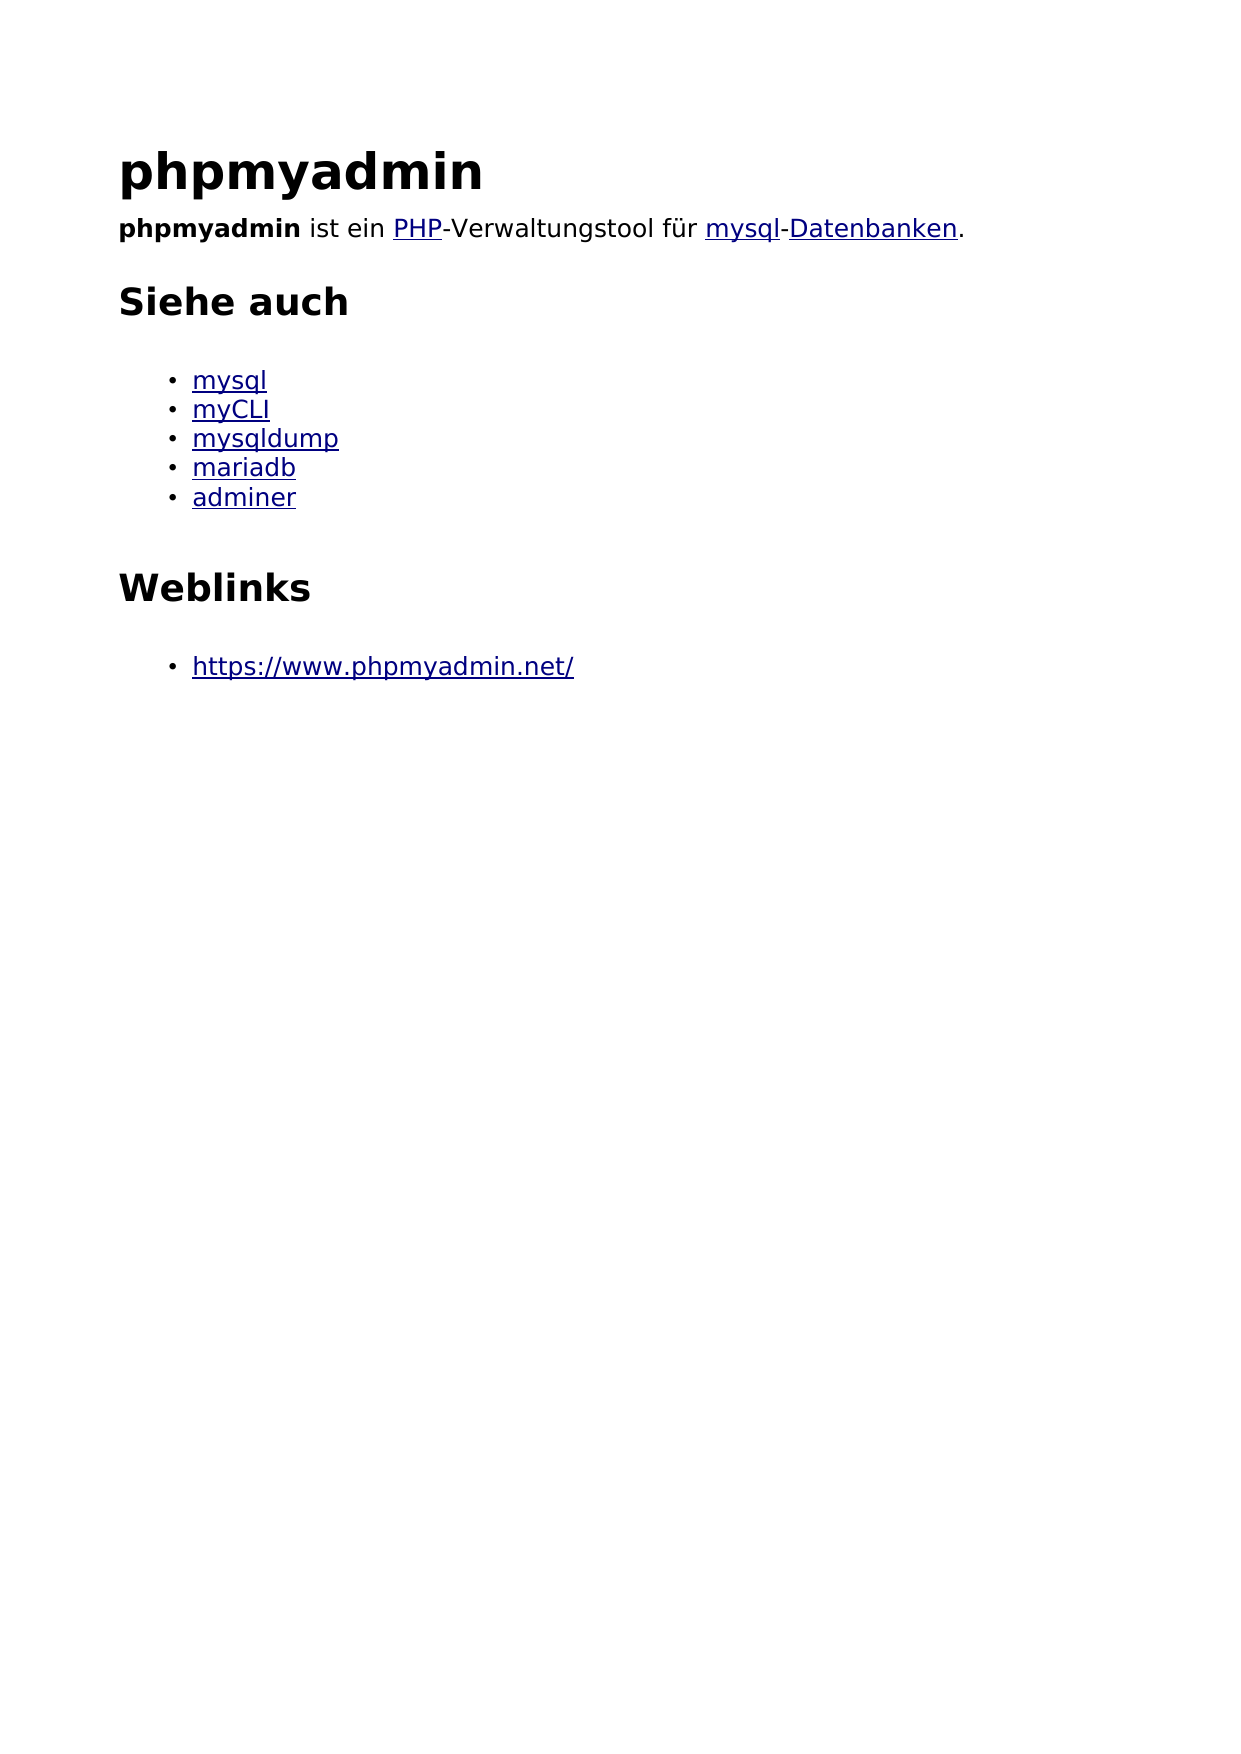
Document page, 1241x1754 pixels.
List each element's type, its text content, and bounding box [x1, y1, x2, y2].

list adminer [177, 483, 1122, 512]
subtitle phpmyadmin [118, 143, 1122, 201]
subtitle Siehe auch [118, 281, 1122, 324]
list myCLI [177, 395, 1122, 424]
text phpmyadmin ist ein PHP-Verwaltungstool für mysql-Datenbanken. [118, 214, 1122, 243]
list mysqldump [177, 424, 1122, 454]
list https://www.phpmyadmin.net/ [177, 652, 1122, 681]
list mariadb [177, 454, 1122, 483]
list mysql [177, 366, 1122, 395]
subtitle Weblinks [118, 566, 1122, 610]
